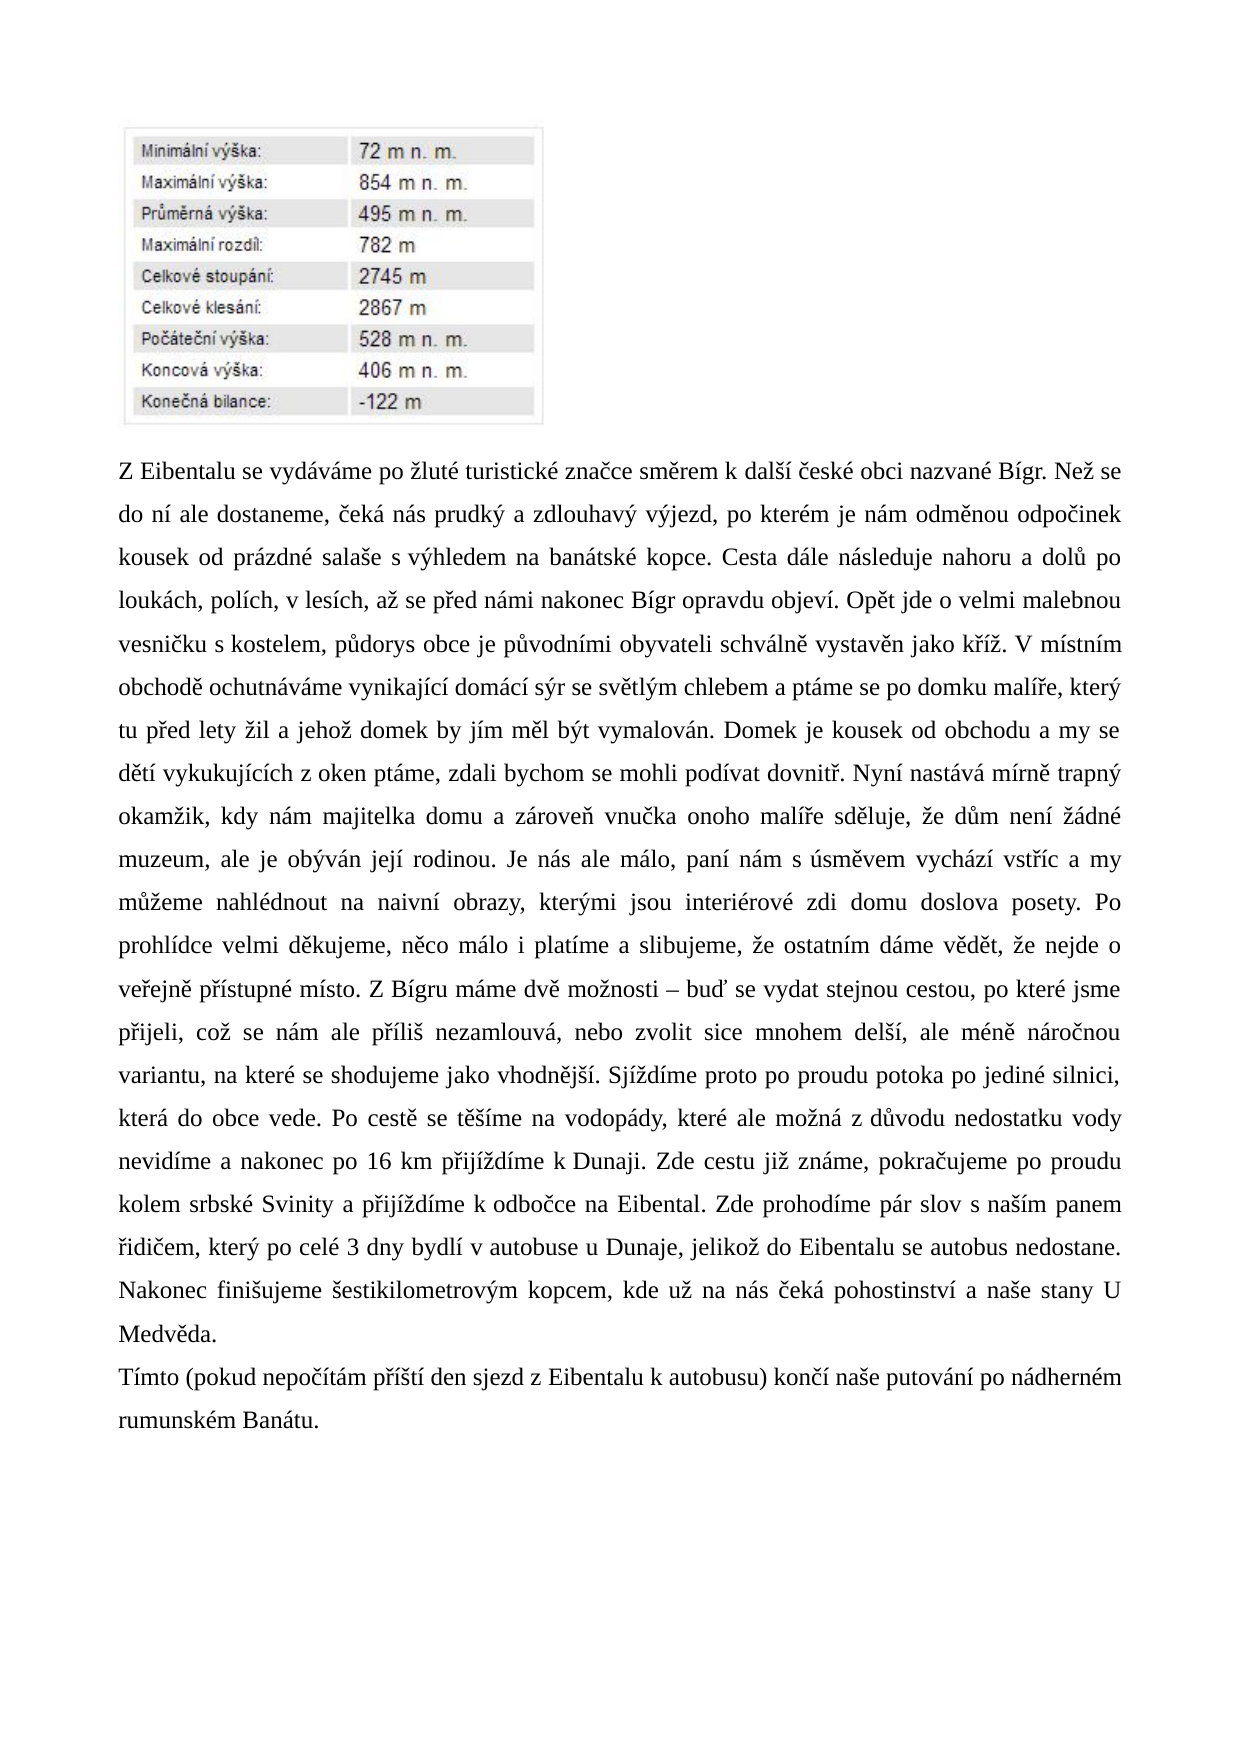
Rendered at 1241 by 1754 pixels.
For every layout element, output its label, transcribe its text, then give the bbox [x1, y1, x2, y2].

text Tímto (pokud nepočítám příští den sjezd z Eibentalu k autobusu) končí naše putování po nádherném rumunském Banátu. [118, 1362, 1122, 1434]
picture [118, 118, 547, 428]
text Z Eibentalu se vydáváme po žluté turistické značce směrem k další české obci nazvané Bígr. Než se do ní ale dostaneme, čeká nás prudký a zdlouhavý výjezd, po kterém je nám odměnou odpočinek kousek od prázdné salaše s výhledem na banátské kopce. Cesta dále následuje nahoru a dolů po loukách, polích, v lesích, až se před námi nakonec Bígr opravdu objeví. Opět jde o velmi malebnou vesničku s kostelem, půdorys obce je původními obyvateli schválně vystavěn jako kříž. V místním obchodě ochutnáváme vynikající domácí sýr se světlým chlebem a ptáme se po domku malíře, který tu před lety žil a jehož domek by jím měl být vymalován. Domek je kousek od obchodu a my se dětí vykukujících z oken ptáme, zdali bychom se mohli podívat dovnitř. Nyní nastává mírně trapný okamžik, kdy nám majitelka domu a zároveň vnučka onoho malíře sděluje, že dům není žádné muzeum, ale je obýván její rodinou. Je nás ale málo, paní nám s úsměvem vychází vstříc a my můžeme nahlédnout na naivní obrazy, kterými jsou interiérové zdi domu doslova posety. Po prohlídce velmi děkujeme, něco málo i platíme a slibujeme, že ostatním dáme vědět, že nejde o veřejně přístupné místo. Z Bígru máme dvě možnosti – buď se vydat stejnou cestou, po které jsme přijeli, což se nám ale příliš nezamlouvá, nebo zvolit sice mnohem delší, ale méně náročnou variantu, na které se shodujeme jako vhodnější. Sjíždíme proto po proudu potoka po jediné silnici, která do obce vede. Po cestě se těšíme na vodopády, které ale možná z důvodu nedostatku vody nevidíme a nakonec po 16 km přijíždíme k Dunaji. Zde cestu již známe, pokračujeme po proudu kolem srbské Svinity a přijíždíme k odbočce na Eibental. Zde prohodíme pár slov s naším panem řidičem, který po celé 3 dny bydlí v autobuse u Dunaje, jelikož do Eibentalu se autobus nedostane. Nakonec finišujeme šestikilometrovým kopcem, kde už na nás čeká pohostinství a naše stany U Medvěda. [118, 456, 1122, 1347]
